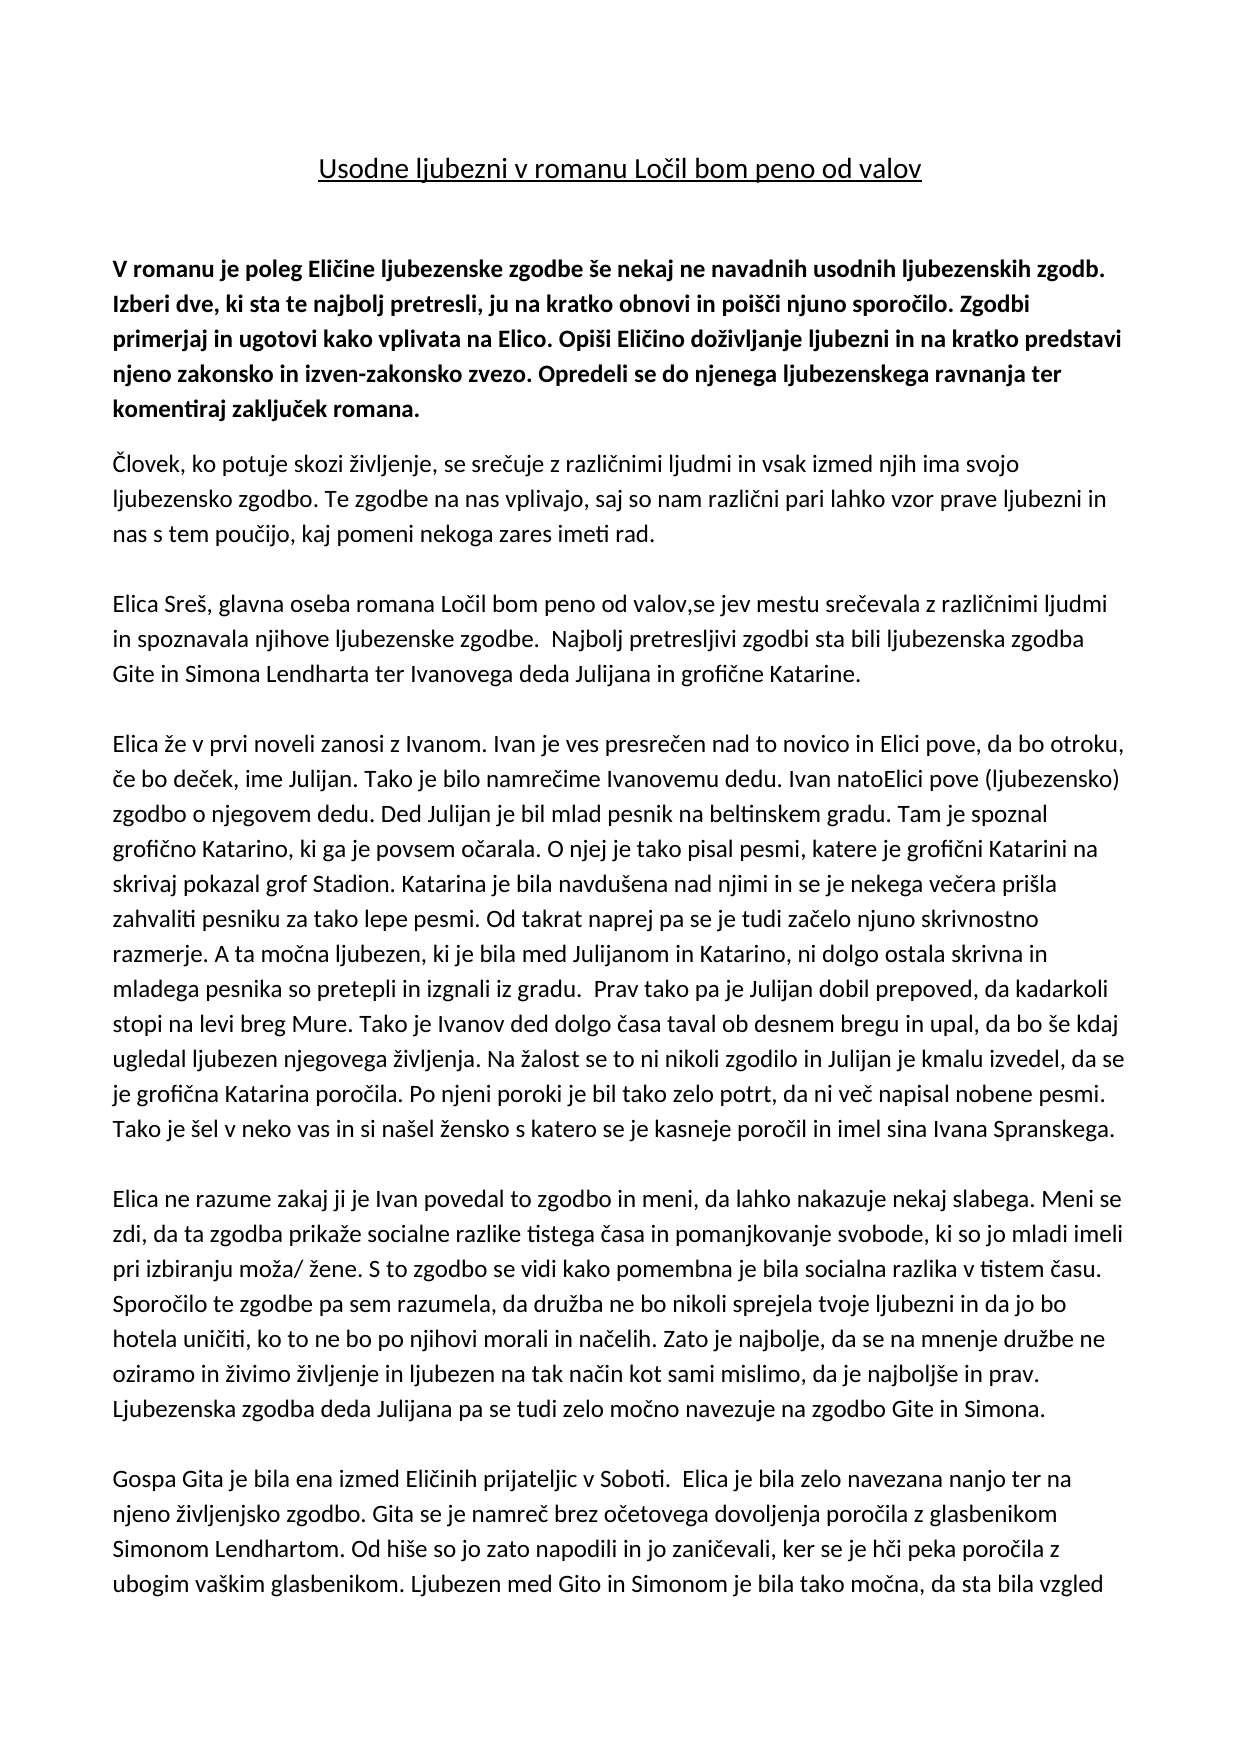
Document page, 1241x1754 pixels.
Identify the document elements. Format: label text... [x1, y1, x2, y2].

text V romanu je poleg Eličine ljubezenske zgodbe še nekaj ne navadnih usodnih ljubezenskih zgodb. Izberi dve, ki sta te najbolj pretresli, ju na kratko obnovi in poišči njuno sporočilo. Zgodbi primerjaj in ugotovi kako vplivata na Elico. Opiši Eličino doživljanje ljubezni in na kratko predstavi njeno zakonsko in izven-zakonsko zvezo. Opredeli se do njenega ljubezenskega ravnanja ter komentiraj zaključek romana. [112, 253, 1128, 423]
text Usodne ljubezni v romanu Ločil bom peno od valov [112, 150, 1128, 227]
text Človek, ko potuje skozi življenje, se srečuje z različnimi ljudmi in vsak izmed njih ima svojo ljubezensko zgodbo. Te zgodbe na nas vplivajo, saj so nam različni pari lahko vzor prave ljubezni in nas s tem poučijo, kaj pomeni nekoga zares imeti rad. Elica Sreš, glavna oseba romana Ločil bom peno od valov,se jev mestu srečevala z različnimi ljudmi in spoznavala njihove ljubezenske zgodbe. Najbolj pretresljivi zgodbi sta bili ljubezenska zgodba Gite in Simona Lendharta ter Ivanovega deda Julijana in grofične Katarine. Elica že v prvi noveli zanosi z Ivanom. Ivan je ves presrečen nad to novico in Elici pove, da bo otroku, če bo deček, ime Julijan. Tako je bilo namrečime Ivanovemu dedu. Ivan natoElici pove (ljubezensko) zgodbo o njegovem dedu. Ded Julijan je bil mlad pesnik na beltinskem gradu. Tam je spoznal grofično Katarino, ki ga je povsem očarala. O njej je tako pisal pesmi, katere je grofični Katarini na skrivaj pokazal grof Stadion. Katarina je bila navdušena nad njimi in se je nekega večera prišla zahvaliti pesniku za tako lepe pesmi. Od takrat naprej pa se je tudi začelo njuno skrivnostno razmerje. A ta močna ljubezen, ki je bila med Julijanom in Katarino, ni dolgo ostala skrivna in mladega pesnika so pretepli in izgnali iz gradu. Prav tako pa je Julijan dobil prepoved, da kadarkoli stopi na levi breg Mure. Tako je Ivanov ded dolgo časa taval ob desnem bregu in upal, da bo še kdaj ugledal ljubezen njegovega življenja. Na žalost se to ni nikoli zgodilo in Julijan je kmalu izvedel, da se je grofična Katarina poročila. Po njeni poroki je bil tako zelo potrt, da ni več napisal nobene pesmi. Tako je šel v neko vas in si našel žensko s katero se je kasneje poročil in imel sina Ivana Spranskega. Elica ne razume zakaj ji je Ivan povedal to zgodbo in meni, da lahko nakazuje nekaj slabega. Meni se zdi, da ta zgodba prikaže socialne razlike tistega časa in pomanjkovanje svobode, ki so jo mladi imeli pri izbiranju moža/ žene. S to zgodbo se vidi kako pomembna je bila socialna razlika v tistem času. Sporočilo te zgodbe pa sem razumela, da družba ne bo nikoli sprejela tvoje ljubezni in da jo bo hotela uničiti, ko to ne bo po njihovi morali in načelih. Zato je najbolje, da se na mnenje družbe ne oziramo in živimo življenje in ljubezen na tak način kot sami mislimo, da je najboljše in prav. Ljubezenska zgodba deda Julijana pa se tudi zelo močno navezuje na zgodbo Gite in Simona. Gospa Gita je bila ena izmed Eličinih prijateljic v Soboti. Elica je bila zelo navezana nanjo ter na njeno življenjsko zgodbo. Gita se je namreč brez očetovega dovoljenja poročila z glasbenikom Simonom Lendhartom. Od hiše so jo zato napodili in jo zaničevali, ker se je hči peka poročila z ubogim vaškim glasbenikom. Ljubezen med Gito in Simonom je bila tako močna, da sta bila vzgled [112, 448, 1128, 1599]
